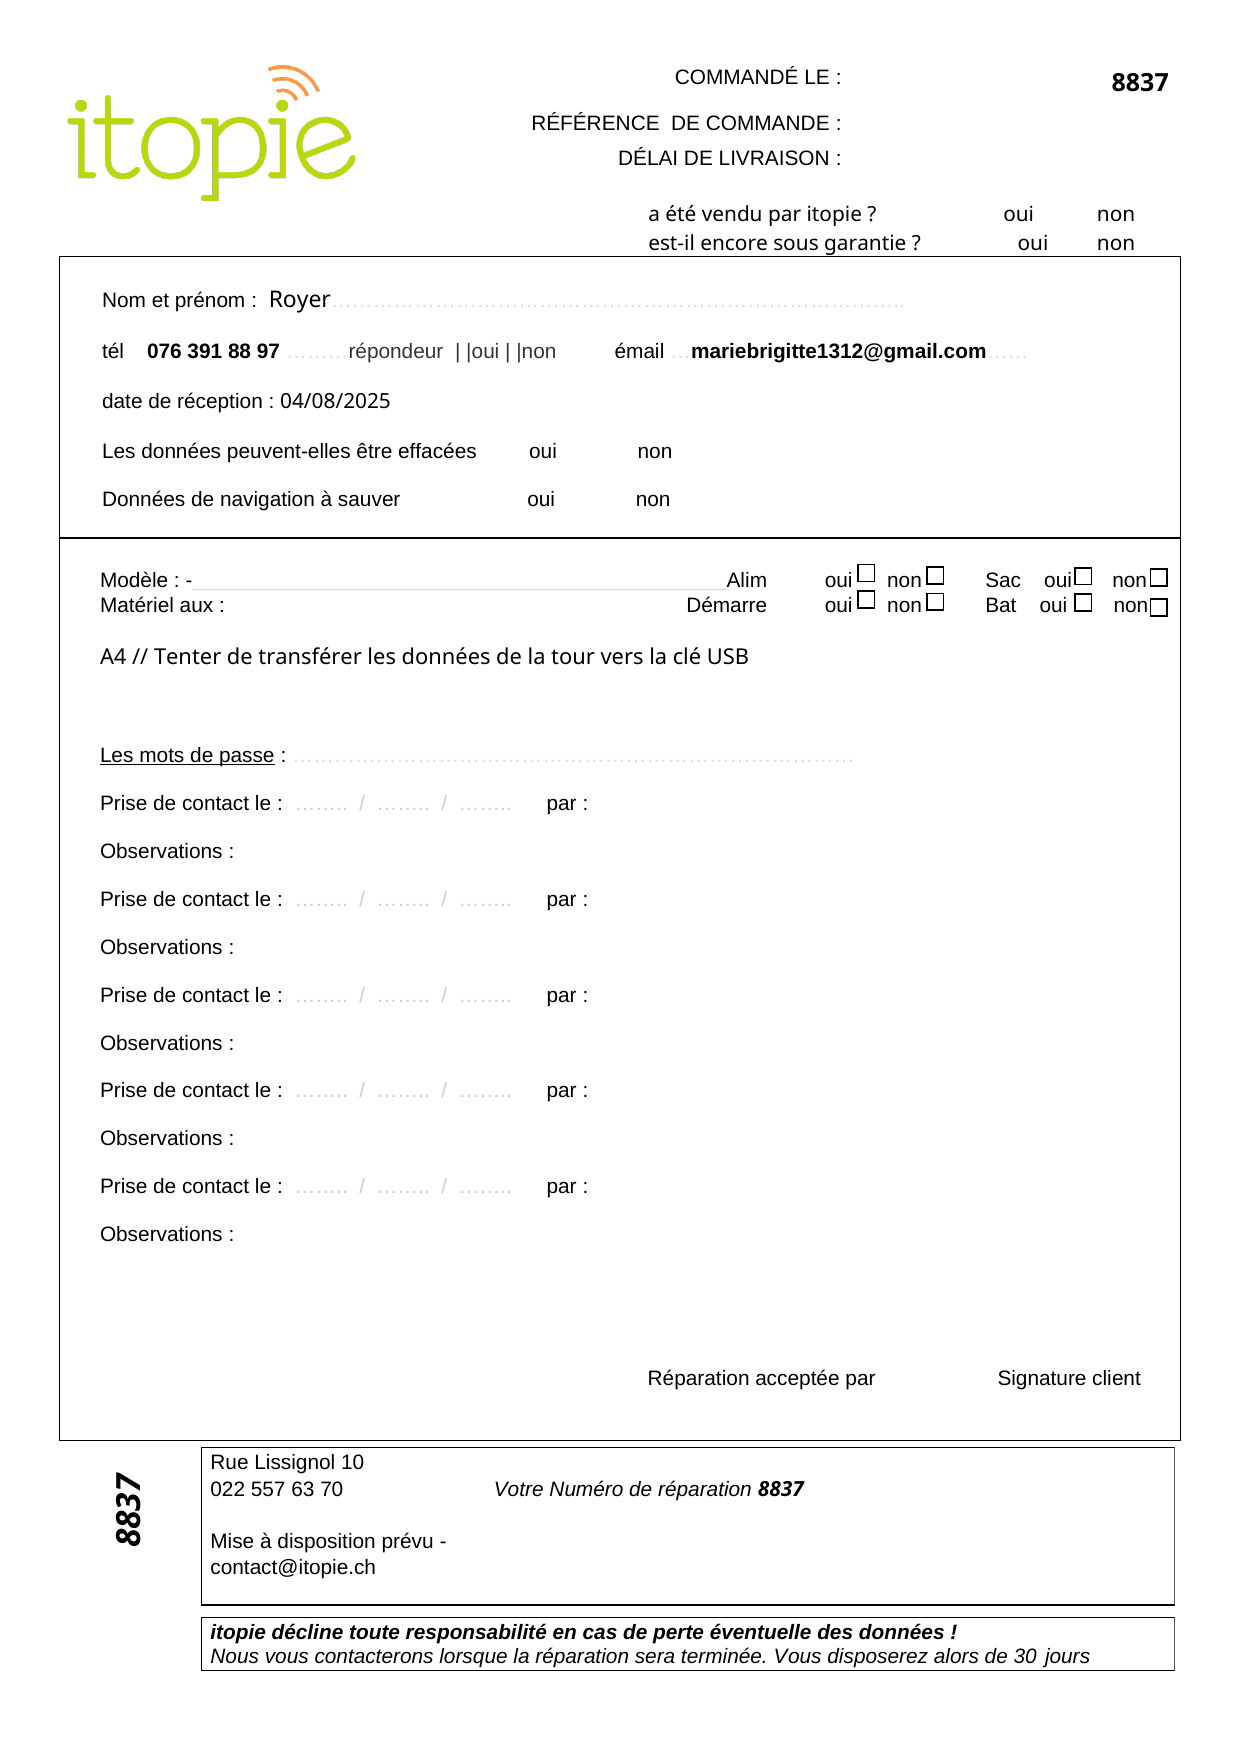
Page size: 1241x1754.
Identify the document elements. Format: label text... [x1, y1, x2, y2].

text Nom et prénom : Royer……………………………………………………………………….. [60, 280, 1180, 314]
text Observations : [60, 1219, 1180, 1246]
table_header 8837 [847, 59, 1180, 104]
text Modèle : - Alim oui non Sac oui non [60, 562, 856, 590]
table_header Rue Lissignol 10 022 557 63 70 Votre Numéro de réparation 8837 Mise à disposition prévu - contact@itopie.ch [195, 1441, 1180, 1611]
text A4 // Tenter de transférer les données de la tour vers la clé USB [60, 638, 1180, 671]
table_header COMMANDÉ LE : [490, 59, 847, 104]
text date de réception : 04/08/2025 [60, 383, 1180, 415]
table_cell DÉLAI DE LIVRAISON : [490, 140, 847, 175]
text Les mots de passe : ……………………………………………………………………… [60, 740, 1180, 767]
text Modèle : - Alim oui non Sac oui non [879, 562, 925, 590]
text a été vendu par itopie ? oui non [59, 199, 1181, 228]
text Observations : [60, 1027, 1180, 1054]
table_cell [847, 140, 1180, 175]
picture [67, 65, 356, 201]
text Prise de contact le : …….. / …….. / …….. par : [60, 1075, 1180, 1102]
text Modèle : - Alim oui non Sac oui non [948, 562, 1180, 590]
text Prise de contact le : …….. / …….. / …….. par : [60, 883, 1180, 911]
text Observations : [60, 1123, 1180, 1150]
table_cell itopie décline toute responsabilité en cas de perte éventuelle des données ! Nous vous contacterons lorsque la réparation sera terminée. Vous disposerez alors de 30 jours [195, 1611, 1180, 1677]
text Réparation acceptée par Signature client [60, 1363, 1180, 1390]
text Observations : [60, 931, 1180, 958]
text Prise de contact le : …….. / …….. / …….. par : [60, 788, 1180, 815]
text est-il encore sous garantie ? oui non [59, 228, 1181, 256]
table_cell RÉFÉRENCE DE COMMANDE : [490, 105, 847, 140]
text Prise de contact le : …….. / …….. / …….. par : [60, 979, 1180, 1006]
text Observations : [60, 836, 1180, 863]
text tél 076 391 88 97 ………répondeur | |oui | |non émail …mariebrigitte1312@gmail.com…… [60, 335, 1180, 362]
text Prise de contact le : …….. / …….. / …….. par : [60, 1171, 1180, 1198]
text Les données peuvent-elles être effacées oui non [60, 436, 1180, 463]
table_cell [847, 105, 1180, 140]
text Données de navigation à sauver oui non [60, 484, 1180, 511]
text Matériel aux : Démarre oui non Bat oui non [60, 590, 1180, 617]
table_header 8837 [59, 1441, 195, 1677]
